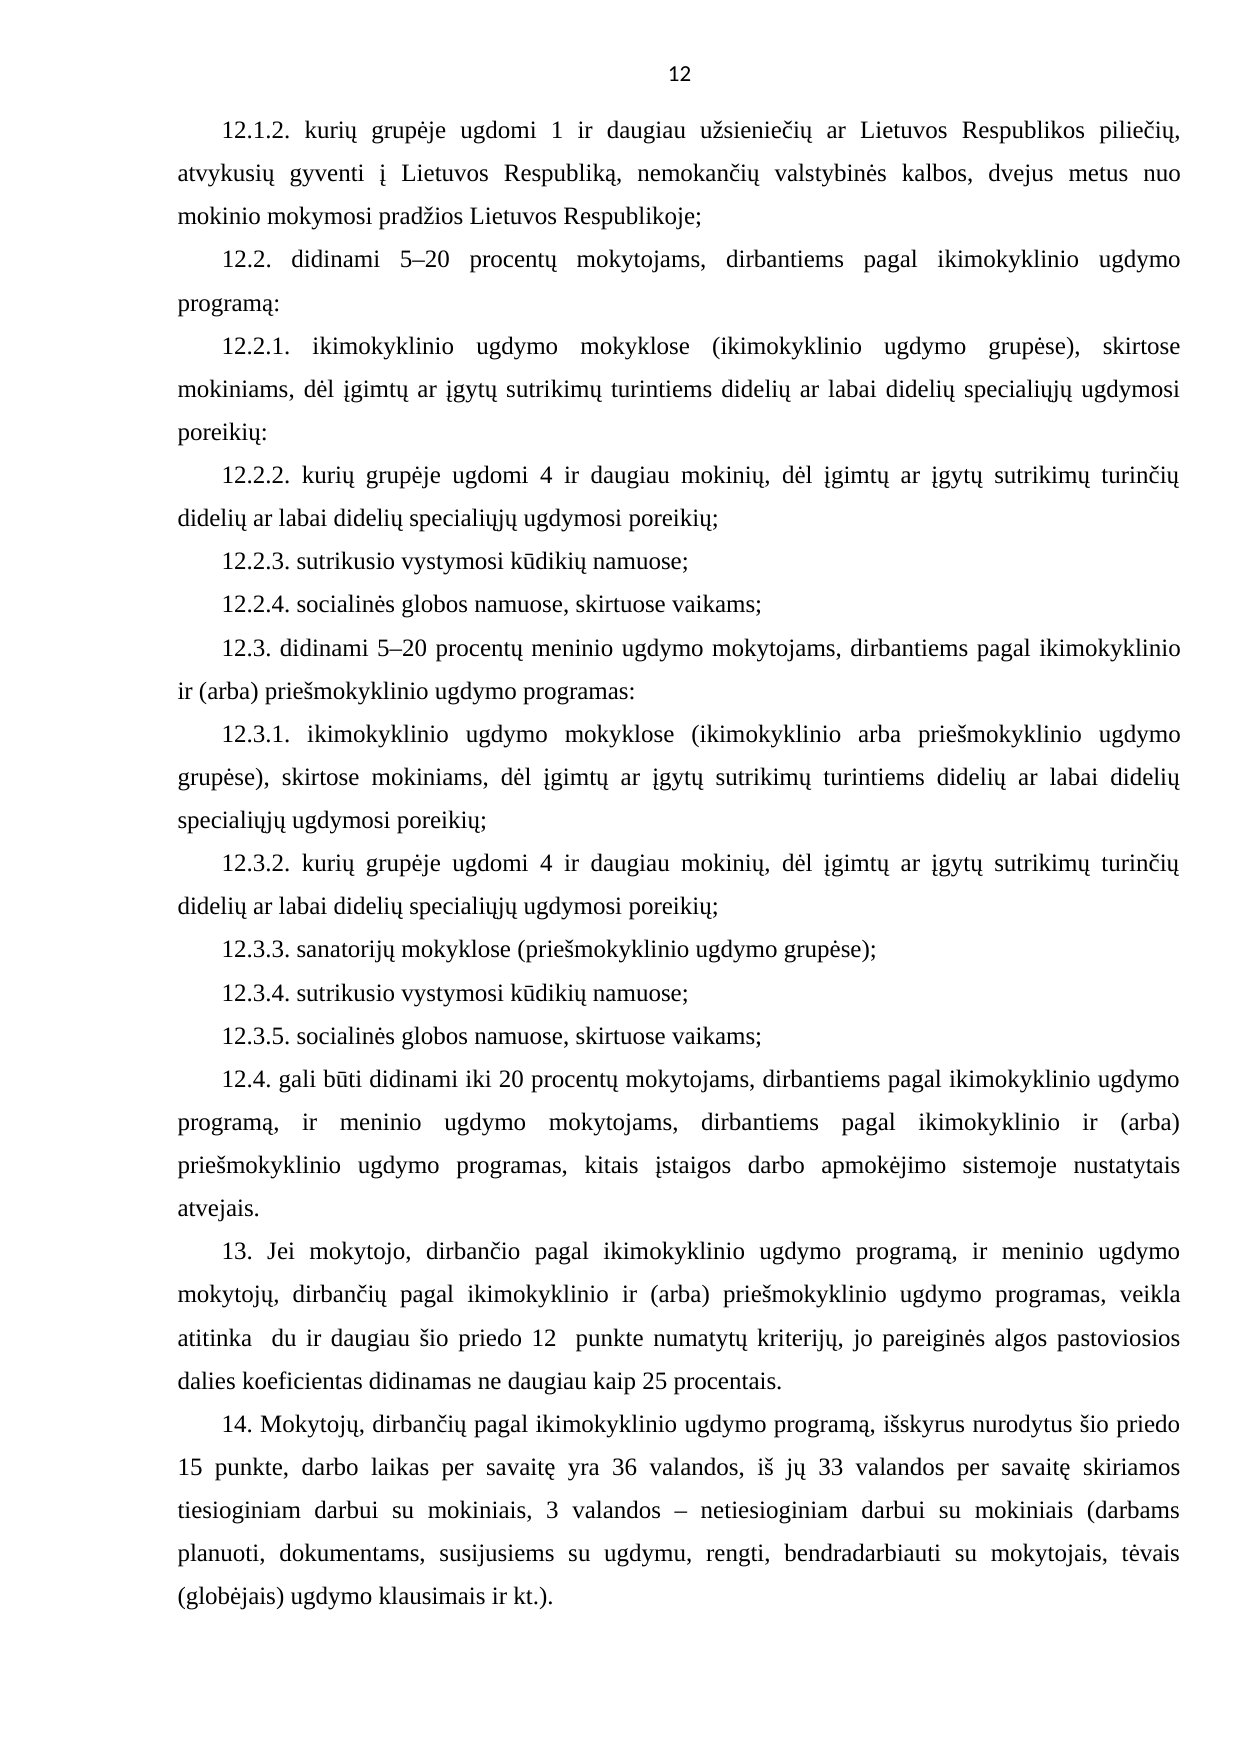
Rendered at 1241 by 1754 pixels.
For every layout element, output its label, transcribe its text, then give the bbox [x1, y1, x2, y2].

text 12.3.3. sanatorijų mokyklose (priešmokyklinio ugdymo grupėse); [177, 934, 1181, 963]
text 12.3.4. sutrikusio vystymosi kūdikių namuose; [177, 978, 1181, 1006]
text 12.2.3. sutrikusio vystymosi kūdikių namuose; [177, 546, 1181, 575]
text 12.2.4. socialinės globos namuose, skirtuose vaikams; [177, 589, 1181, 618]
text 12.3. didinami 5–20 procentų meninio ugdymo mokytojams, dirbantiems pagal ikimokyklinio ir (arba) priešmokyklinio ugdymo programas: [177, 633, 1181, 704]
text 12.3.1. ikimokyklinio ugdymo mokyklose (ikimokyklinio arba priešmokyklinio ugdymo grupėse), skirtose mokiniams, dėl įgimtų ar įgytų sutrikimų turintiems didelių ar labai didelių specialiųjų ugdymosi poreikių; [177, 719, 1181, 834]
text 12.2.2. kurių grupėje ugdomi 4 ir daugiau mokinių, dėl įgimtų ar įgytų sutrikimų turinčių didelių ar labai didelių specialiųjų ugdymosi poreikių; [177, 460, 1181, 532]
text 12.3.2. kurių grupėje ugdomi 4 ir daugiau mokinių, dėl įgimtų ar įgytų sutrikimų turinčių didelių ar labai didelių specialiųjų ugdymosi poreikių; [177, 848, 1181, 920]
text 12.4. gali būti didinami iki 20 procentų mokytojams, dirbantiems pagal ikimokyklinio ugdymo programą, ir meninio ugdymo mokytojams, dirbantiems pagal ikimokyklinio ir (arba) priešmokyklinio ugdymo programas, kitais įstaigos darbo apmokėjimo sistemoje nustatytais atvejais. [177, 1064, 1181, 1222]
text 12.1.2. kurių grupėje ugdomi 1 ir daugiau užsieniečių ar Lietuvos Respublikos piliečių, atvykusių gyventi į Lietuvos Respubliką, nemokančių valstybinės kalbos, dvejus metus nuo mokinio mokymosi pradžios Lietuvos Respublikoje; [177, 115, 1181, 230]
text 14. Mokytojų, dirbančių pagal ikimokyklinio ugdymo programą, išskyrus nurodytus šio priedo 15 punkte, darbo laikas per savaitę yra 36 valandos, iš jų 33 valandos per savaitę skiriamos tiesioginiam darbui su mokiniais, 3 valandos – netiesioginiam darbui su mokiniais (darbams planuoti, dokumentams, susijusiems su ugdymu, rengti, bendradarbiauti su mokytojais, tėvais (globėjais) ugdymo klausimais ir kt.). [177, 1409, 1181, 1610]
text 12.2.1. ikimokyklinio ugdymo mokyklose (ikimokyklinio ugdymo grupėse), skirtose mokiniams, dėl įgimtų ar įgytų sutrikimų turintiems didelių ar labai didelių specialiųjų ugdymosi poreikių: [177, 331, 1181, 446]
text 13. Jei mokytojo, dirbančio pagal ikimokyklinio ugdymo programą, ir meninio ugdymo mokytojų, dirbančių pagal ikimokyklinio ir (arba) priešmokyklinio ugdymo programas, veikla atitinka du ir daugiau šio priedo 12 punkte numatytų kriterijų, jo pareiginės algos pastoviosios dalies koeficientas didinamas ne daugiau kaip 25 procentais. [177, 1236, 1181, 1394]
text 12.3.5. socialinės globos namuose, skirtuose vaikams; [177, 1021, 1181, 1049]
text 12.2. didinami 5–20 procentų mokytojams, dirbantiems pagal ikimokyklinio ugdymo programą: [177, 244, 1181, 316]
